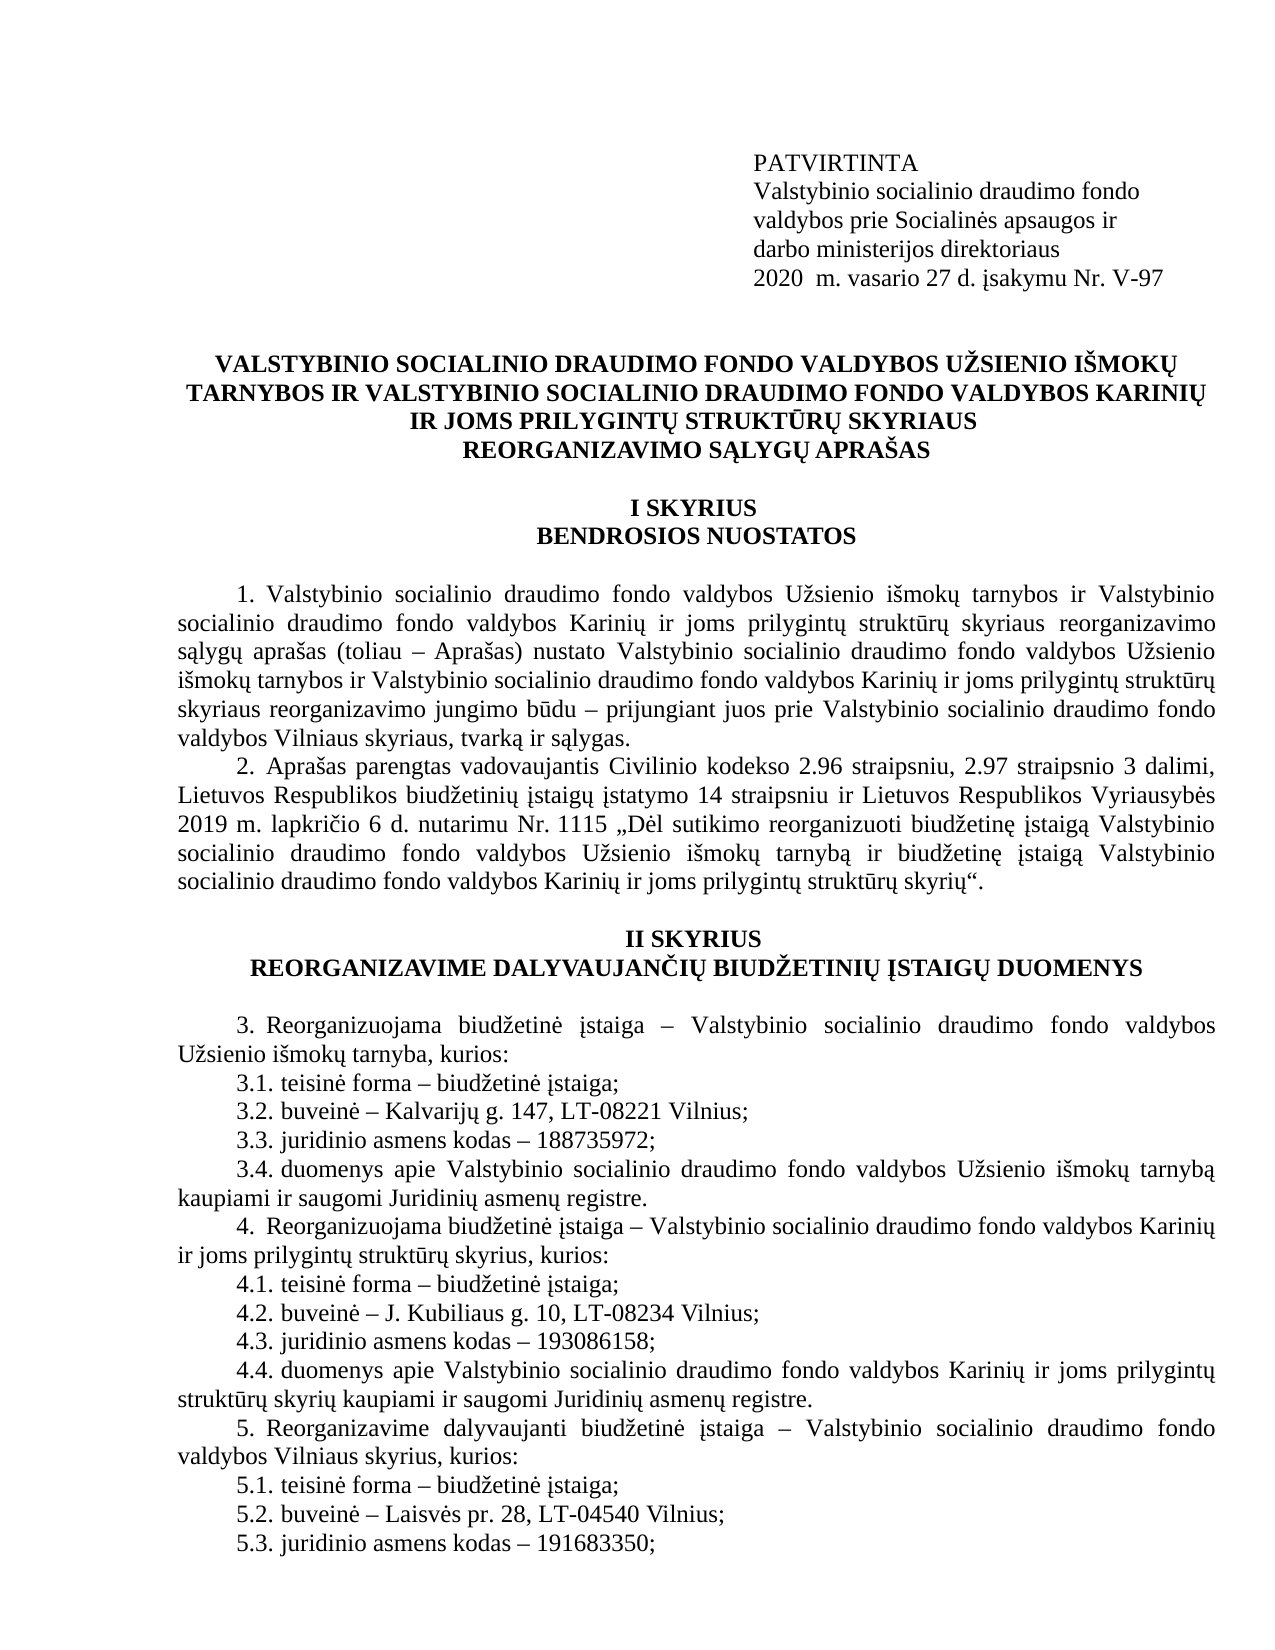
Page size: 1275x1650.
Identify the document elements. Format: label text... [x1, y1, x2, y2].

text 3. Reorganizuojama biudžetinė įstaiga – Valstybinio socialinio draudimo fondo valdybos Užsienio išmokų tarnyba, kurios: [177, 1010, 1216, 1068]
text 2. Aprašas parengtas vadovaujantis Civilinio kodekso 2.96 straipsniu, 2.97 straipsnio 3 dalimi, Lietuvos Respublikos biudžetinių įstaigų įstatymo 14 straipsniu ir Lietuvos Respublikos Vyriausybės 2019 m. lapkričio 6 d. nutarimu Nr. 1115 „Dėl sutikimo reorganizuoti biudžetinę įstaigą Valstybinio socialinio draudimo fondo valdybos Užsienio išmokų tarnybą ir biudžetinę įstaigą Valstybinio socialinio draudimo fondo valdybos Karinių ir joms prilygintų struktūrų skyrių“. [177, 751, 1216, 895]
text 3.3. juridinio asmens kodas – 188735972; [177, 1125, 1216, 1154]
text 4. Reorganizuojama biudžetinė įstaiga – Valstybinio socialinio draudimo fondo valdybos Karinių ir joms prilygintų struktūrų skyrius, kurios: [177, 1211, 1216, 1269]
text 4.3. juridinio asmens kodas – 193086158; [177, 1326, 1216, 1355]
text VALSTYBINIO SOCIALINIO DRAUDIMO FONDO VALDYBOS UŽSIENIO IŠMOKŲ TARNYBOS IR VALSTYBINIO SOCIALINIO DRAUDIMO FONDO VALDYBOS KARINIŲ IR JOMS PRILYGINTŲ STRUKTŪRŲ SKYRIAUS [177, 349, 1216, 435]
text PATVIRTINTA [753, 148, 1216, 176]
text BENDROSIOS NUOSTATOS [177, 521, 1216, 550]
text I SKYRIUS [177, 493, 1216, 521]
text 3.4. duomenys apie Valstybinio socialinio draudimo fondo valdybos Užsienio išmokų tarnybą kaupiami ir saugomi Juridinių asmenų registre. [177, 1154, 1216, 1211]
text REORGANIZAVIME DALYVAUJANČIŲ BIUDŽETINIŲ ĮSTAIGŲ DUOMENYS [177, 953, 1216, 981]
text 4.4. duomenys apie Valstybinio socialinio draudimo fondo valdybos Karinių ir joms prilygintų struktūrų skyrių kaupiami ir saugomi Juridinių asmenų registre. [177, 1355, 1216, 1413]
text 4.1. teisinė forma – biudžetinė įstaiga; [177, 1269, 1216, 1298]
text Valstybinio socialinio draudimo fondo [753, 176, 1216, 205]
text REORGANIZAVIMO SĄLYGŲ APRAŠAS [177, 435, 1216, 464]
text 2020 m. vasario 27 d. įsakymu Nr. V-97 [753, 263, 1216, 291]
text 5. Reorganizavime dalyvaujanti biudžetinė įstaiga – Valstybinio socialinio draudimo fondo valdybos Vilniaus skyrius, kurios: [177, 1413, 1216, 1470]
text 3.2. buveinė – Kalvarijų g. 147, LT-08221 Vilnius; [177, 1096, 1216, 1125]
text 5.3. juridinio asmens kodas – 191683350; [236, 1528, 1216, 1556]
text 1. Valstybinio socialinio draudimo fondo valdybos Užsienio išmokų tarnybos ir Valstybinio socialinio draudimo fondo valdybos Karinių ir joms prilygintų struktūrų skyriaus reorganizavimo sąlygų aprašas (toliau – Aprašas) nustato Valstybinio socialinio draudimo fondo valdybos Užsienio išmokų tarnybos ir Valstybinio socialinio draudimo fondo valdybos Karinių ir joms prilygintų struktūrų skyriaus reorganizavimo jungimo būdu – prijungiant juos prie Valstybinio socialinio draudimo fondo valdybos Vilniaus skyriaus, tvarką ir sąlygas. [177, 579, 1216, 751]
text II SKYRIUS [177, 924, 1216, 953]
text valdybos prie Socialinės apsaugos ir [753, 205, 1216, 234]
text 5.1. teisinė forma – biudžetinė įstaiga; [236, 1470, 1216, 1499]
text 3.1. teisinė forma – biudžetinė įstaiga; [177, 1068, 1216, 1096]
text darbo ministerijos direktoriaus [753, 234, 1216, 263]
text 5.2. buveinė – Laisvės pr. 28, LT-04540 Vilnius; [236, 1499, 1216, 1528]
text 4.2. buveinė – J. Kubiliaus g. 10, LT-08234 Vilnius; [177, 1298, 1216, 1326]
